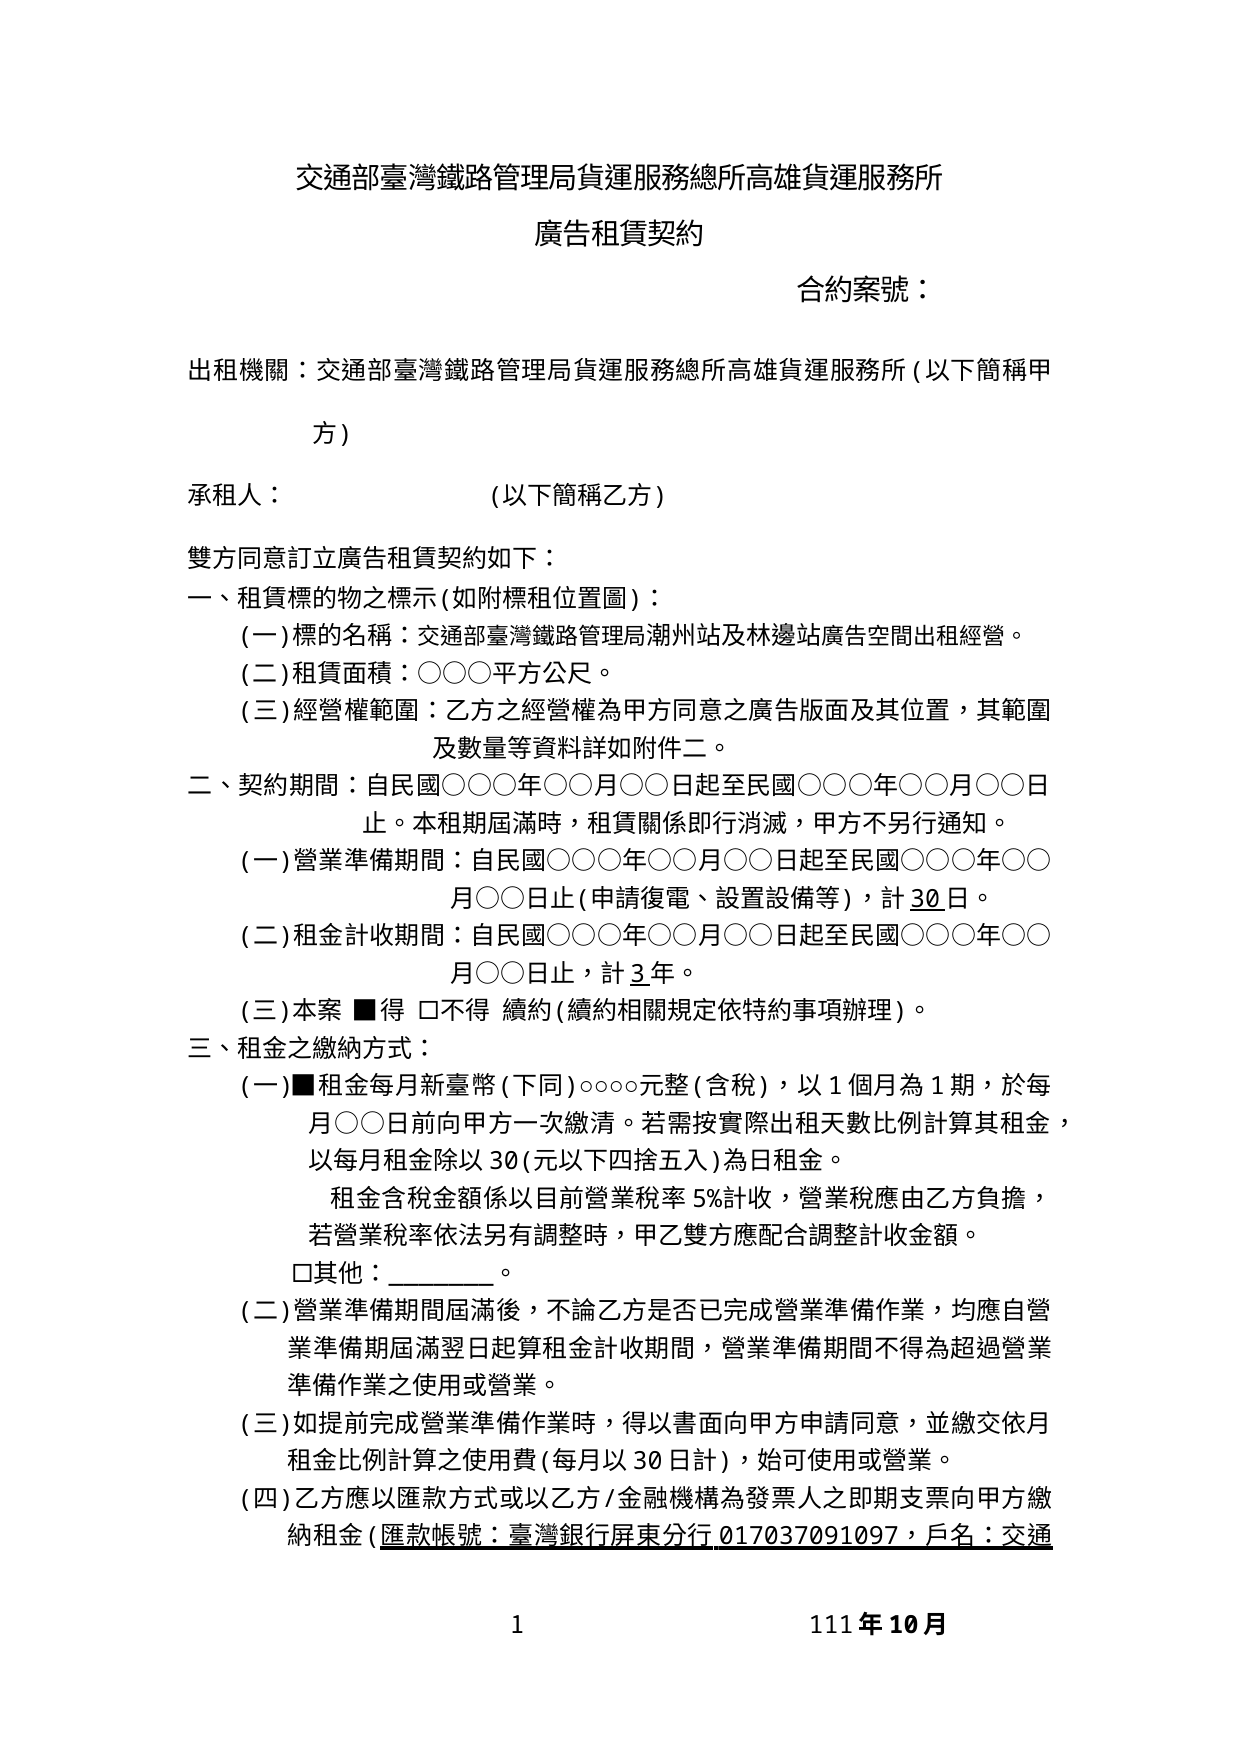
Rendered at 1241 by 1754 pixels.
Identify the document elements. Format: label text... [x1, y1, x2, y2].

text (一)營業準備期間：自民國○○○年○○月○○日起至民國○○○年○○月○○日止(申請復電、設置設備等)，計30日。 [237, 839, 1053, 914]
text (四)乙方應以匯款方式或以乙方/金融機構為發票人之即期支票向甲方繳納租金(匯款帳號：臺灣銀行屏東分行017037091097，戶名：交通 [237, 1477, 1053, 1552]
text 三、租金之繳納方式： [187, 1027, 1053, 1064]
text 出租機關：交通部臺灣鐵路管理局貨運服務總所高雄貨運服務所(以下簡稱甲方) [187, 327, 1053, 452]
text 雙方同意訂立廣告租賃契約如下： [187, 514, 1053, 577]
text (三)本案 得 不得 續約(續約相關規定依特約事項辦理)。 [237, 989, 1053, 1027]
text 廣告租賃契約 [187, 214, 1053, 252]
text (三)經營權範圍：乙方之經營權為甲方同意之廣告版面及其位置，其範圍及數量等資料詳如附件二。 [237, 689, 1053, 764]
text (二)租金計收期間：自民國○○○年○○月○○日起至民國○○○年○○月○○日止，計3年。 [237, 914, 1053, 989]
text (二)營業準備期間屆滿後，不論乙方是否已完成營業準備作業，均應自營業準備期屆滿翌日起算租金計收期間，營業準備期間不得為超過營業準備作業之使用或營業。 [237, 1289, 1053, 1402]
text 一、租賃標的物之標示(如附標租位置圖)： [187, 577, 1053, 614]
text 承租人： (以下簡稱乙方) [187, 452, 1053, 514]
text 租金含稅金額係以目前營業稅率5%計收，營業稅應由乙方負擔，若營業稅率依法另有調整時，甲乙雙方應配合調整計收金額。 [237, 1177, 1053, 1252]
text 合約案號： [187, 271, 1053, 308]
text (一)標的名稱：交通部臺灣鐵路管理局潮州站及林邊站廣告空間出租經營。 [237, 614, 1053, 652]
text 交通部臺灣鐵路管理局貨運服務總所高雄貨運服務所 [187, 158, 1053, 196]
text 其他：_______。 [246, 1252, 1053, 1289]
text (二)租賃面積：○○○平方公尺。 [237, 652, 1053, 689]
text (三)如提前完成營業準備作業時，得以書面向甲方申請同意，並繳交依月租金比例計算之使用費(每月以30日計)，始可使用或營業。 [237, 1402, 1053, 1477]
text (一)租金每月新臺幣(下同)○○○○元整(含稅)，以1個月為1期，於每月○○日前向甲方一次繳清。若需按實際出租天數比例計算其租金，以每月租金除以30(元以下四捨五入)為日租金。 [237, 1064, 1053, 1177]
text 二、契約期間：自民國○○○年○○月○○日起至民國○○○年○○月○○日止。本租期屆滿時，租賃關係即行消滅，甲方不另行通知。 [187, 764, 1053, 839]
